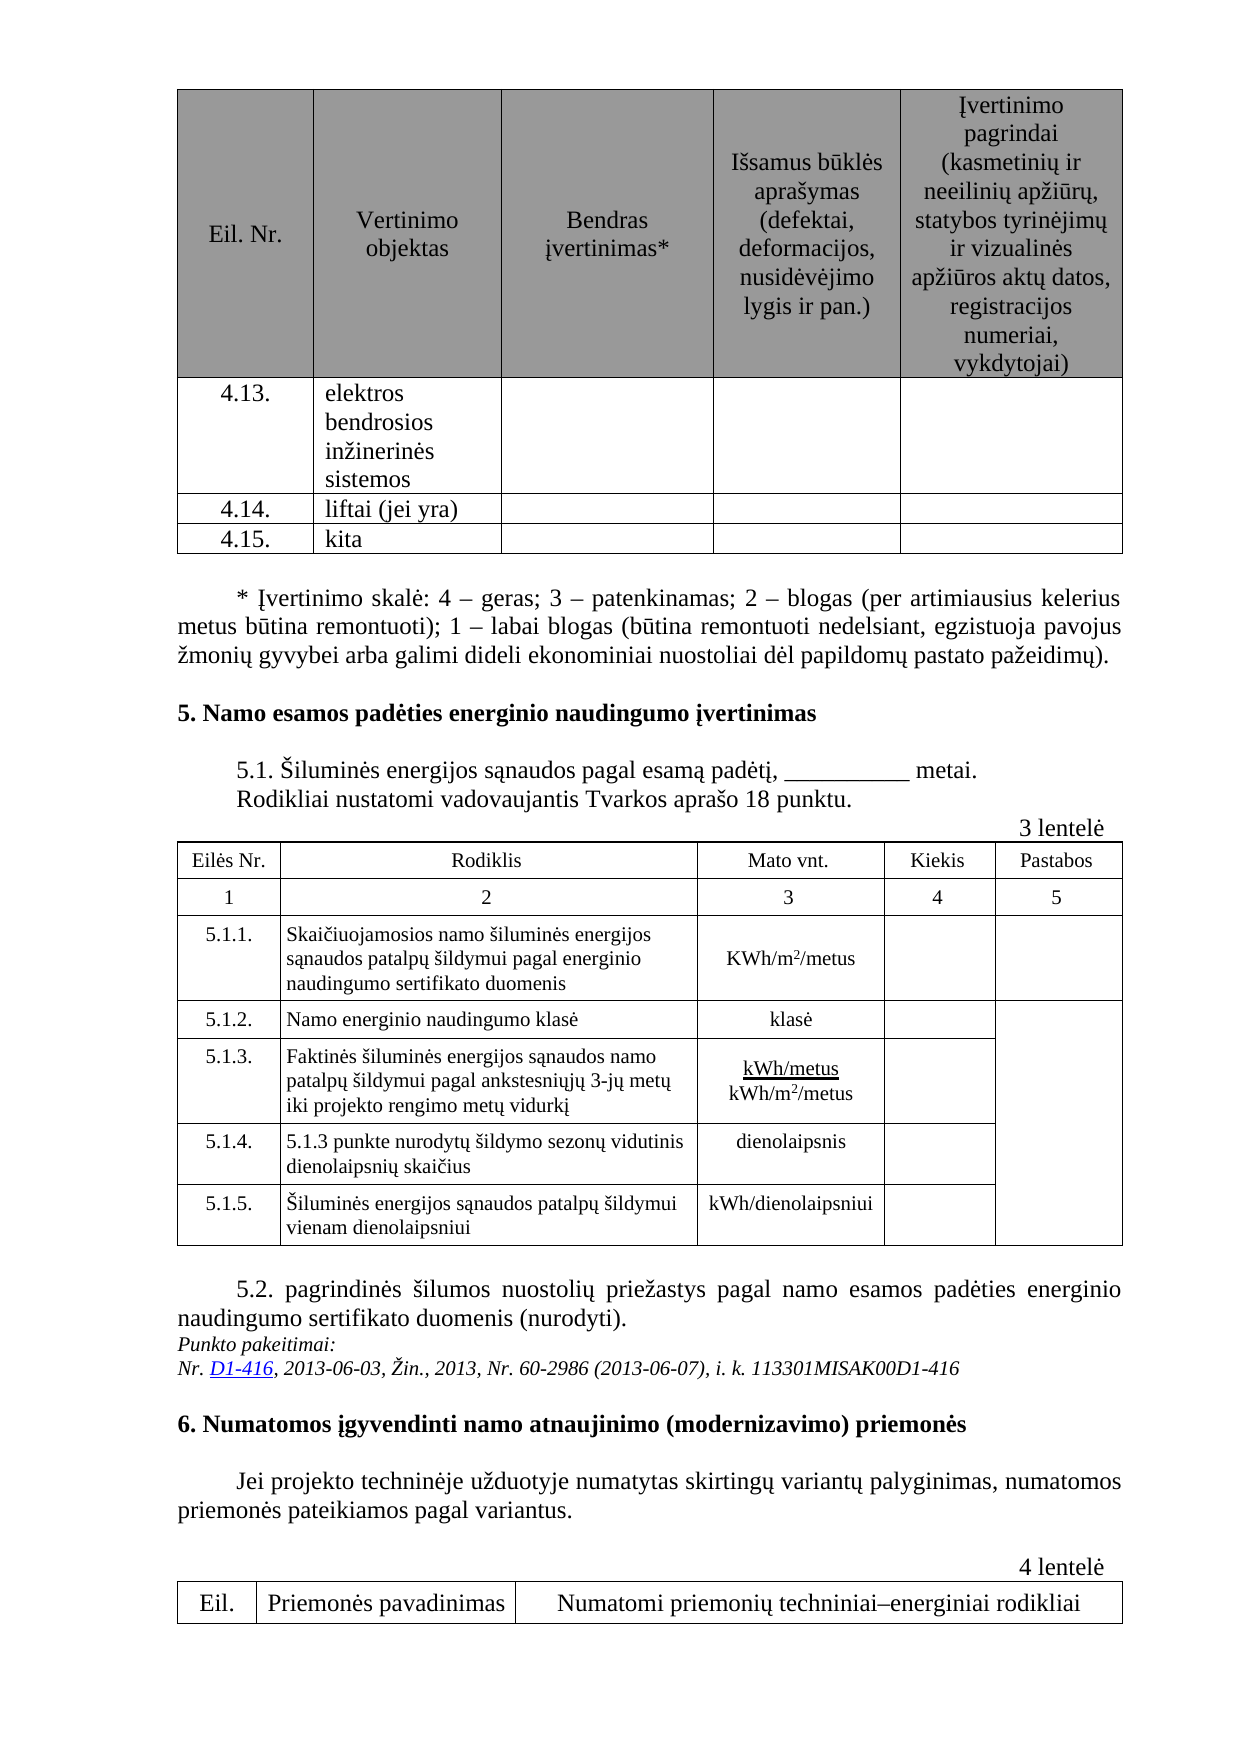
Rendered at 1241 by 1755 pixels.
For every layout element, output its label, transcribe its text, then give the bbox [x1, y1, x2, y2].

text 5. Namo esamos padėties energinio naudingumo įvertinimas [177, 698, 1122, 726]
table_header Numatomi priemonių techniniai–energiniai rodikliai [516, 1582, 1122, 1623]
text Rodikliai nustatomi vadovaujantis Tvarkos aprašo 18 punktu. [177, 784, 1122, 813]
table_cell [996, 1038, 1122, 1122]
text 4 lentelė [177, 1552, 1122, 1581]
table_header Vertinimo objektas [314, 90, 501, 377]
text * Įvertinimo skalė: 4 – geras; 3 – patenkinamas; 2 – blogas (per artimiausius kelerius metus būtina remontuoti); 1 – labai blogas (būtina remontuoti nedelsiant, egzistuoja pavojus žmonių gyvybei arba galimi dideli ekonominiai nuostoliai dėl papildomų pastato pažeidimų). [177, 583, 1122, 669]
table_cell [996, 1123, 1122, 1183]
table_cell liftai (jei yra) [314, 494, 501, 523]
table_header Rodiklis [281, 843, 697, 878]
table_cell 5.1.3. [178, 1039, 280, 1122]
table_cell [885, 1001, 995, 1037]
table_cell [714, 524, 900, 553]
table_cell [996, 1184, 1122, 1244]
table_cell elektros bendrosios inžinerinės sistemos [314, 378, 501, 493]
table_cell Namo energinio naudingumo klasė [281, 1001, 697, 1037]
table_header Įvertinimo pagrindai (kasmetinių ir neeilinių apžiūrų, statybos tyrinėjimų ir vizualinės apžiūros aktų datos, registracijos numeriai, vykdytojai) [901, 90, 1122, 377]
table_header Eil. [178, 1582, 256, 1623]
table_cell KWh/m2/metus [698, 916, 884, 1000]
table_cell [714, 494, 900, 523]
table_cell Skaičiuojamosios namo šiluminės energijos sąnaudos patalpų šildymui pagal energinio naudingumo sertifikato duomenis [281, 916, 697, 1000]
table_header Mato vnt. [698, 843, 884, 878]
table_cell 1 [178, 879, 280, 915]
table_header Eilės Nr. [178, 843, 280, 878]
table_cell [901, 524, 1122, 553]
text 6. Numatomos įgyvendinti namo atnaujinimo (modernizavimo) priemonės [177, 1409, 1122, 1437]
text 3 lentelė [177, 813, 1122, 841]
table_cell [996, 916, 1122, 1000]
table_cell [901, 378, 1122, 493]
table_cell [502, 524, 713, 553]
table_cell 5.1.3 punkte nurodytų šildymo sezonų vidutinis dienolaipsnių skaičius [281, 1124, 697, 1183]
table_cell [885, 1039, 995, 1122]
table_cell klasė [698, 1001, 884, 1037]
text Punkto pakeitimai: [177, 1332, 1122, 1356]
table_cell 5.1.1. [178, 916, 280, 1000]
table_cell [502, 494, 713, 523]
table_cell 4 [885, 879, 995, 915]
table_cell 5.1.2. [178, 1001, 280, 1037]
table_cell kWh/dienolaipsniui [698, 1185, 884, 1244]
table_cell 5.1.5. [178, 1185, 280, 1244]
table_cell [996, 1001, 1122, 1037]
table_cell 5 [996, 879, 1122, 915]
table_header Išsamus būklės aprašymas (defektai, deformacijos, nusidėvėjimo lygis ir pan.) [714, 90, 900, 377]
table_cell 5.1.4. [178, 1124, 280, 1183]
table_cell 4.14. [178, 494, 313, 523]
table_cell Faktinės šiluminės energijos sąnaudos namo patalpų šildymui pagal ankstesniųjų 3-jų metų iki projekto rengimo metų vidurkį [281, 1039, 697, 1122]
table_cell Šiluminės energijos sąnaudos patalpų šildymui vienam dienolaipsniui [281, 1185, 697, 1244]
table_cell kita [314, 524, 501, 553]
table_cell [714, 378, 900, 493]
table_cell 3 [698, 879, 884, 915]
table_cell [502, 378, 713, 493]
table_cell dienolaipsnis [698, 1124, 884, 1183]
text Nr. D1-416, 2013-06-03, Žin., 2013, Nr. 60-2986 (2013-06-07), i. k. 113301MISAK00D1-416 [177, 1356, 1122, 1380]
table_header Kiekis [885, 843, 995, 878]
table_header Eil. Nr. [178, 90, 313, 377]
table_cell [901, 494, 1122, 523]
table_cell kWh/metus kWh/m2/metus [698, 1039, 884, 1122]
table_cell 4.15. [178, 524, 313, 553]
table_cell [885, 916, 995, 1000]
table_cell [885, 1124, 995, 1183]
text 5.2. pagrindinės šilumos nuostolių priežastys pagal namo esamos padėties energinio naudingumo sertifikato duomenis (nurodyti). [177, 1274, 1122, 1332]
table_cell [885, 1185, 995, 1244]
text Jei projekto techninėje užduotyje numatytas skirtingų variantų palyginimas, numatomos priemonės pateikiamos pagal variantus. [177, 1466, 1122, 1524]
table_header Priemonės pavadinimas [257, 1582, 515, 1623]
table_header Pastabos [996, 843, 1122, 878]
table_cell 4.13. [178, 378, 313, 493]
table_cell 2 [281, 879, 697, 915]
text 5.1. Šiluminės energijos sąnaudos pagal esamą padėtį, __________ metai. [177, 755, 1122, 784]
table_header Bendras įvertinimas* [502, 90, 713, 377]
